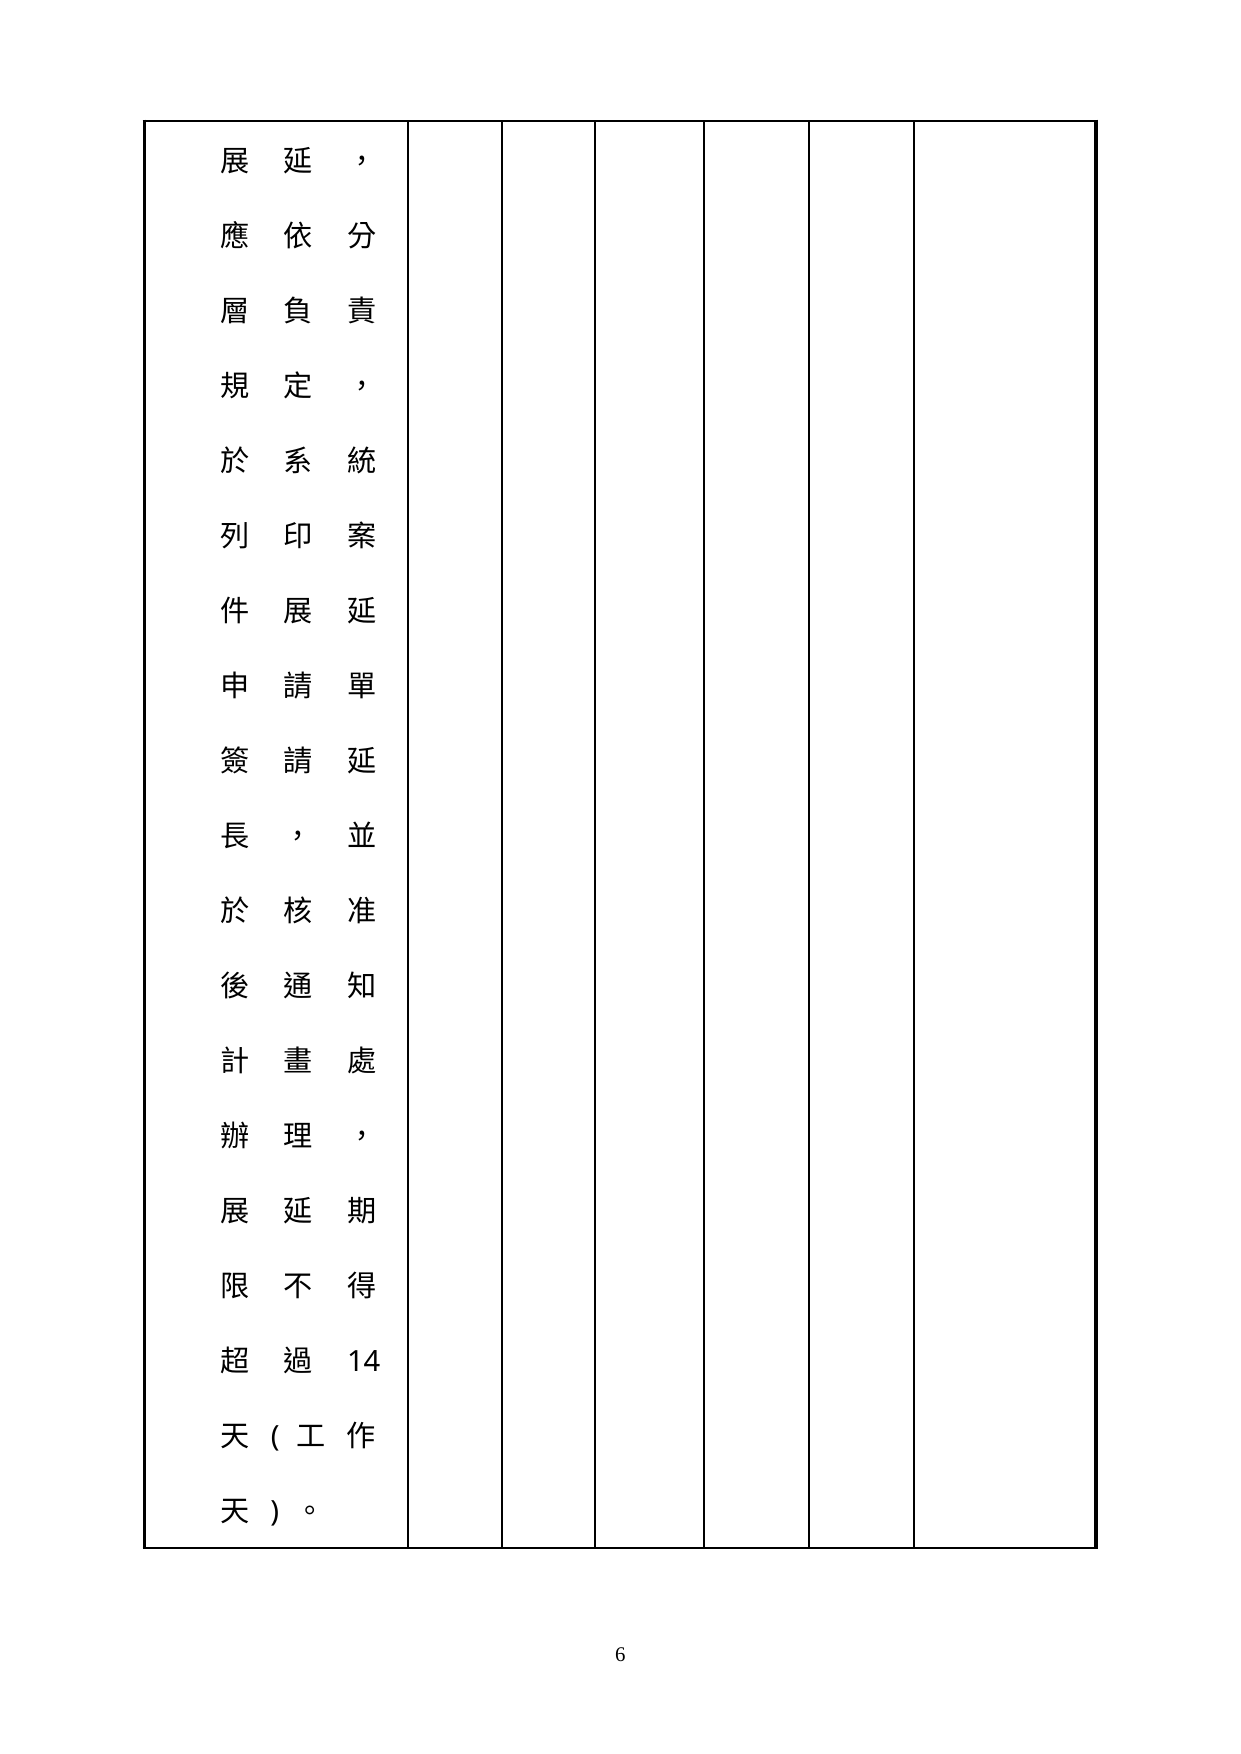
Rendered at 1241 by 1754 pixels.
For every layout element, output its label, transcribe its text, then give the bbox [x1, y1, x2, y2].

table_cell [810, 122, 913, 1547]
table_cell [409, 122, 501, 1547]
table_cell [915, 122, 1094, 1547]
table_cell 展延，應依分層負責規定，於系統列印案件展延申請單簽請延長，並於核准後通知計畫處辦理，展延期限不得超過14天(工作天)。 [146, 122, 407, 1547]
table_cell [596, 122, 703, 1547]
table_cell [705, 122, 808, 1547]
table_cell [503, 122, 594, 1547]
